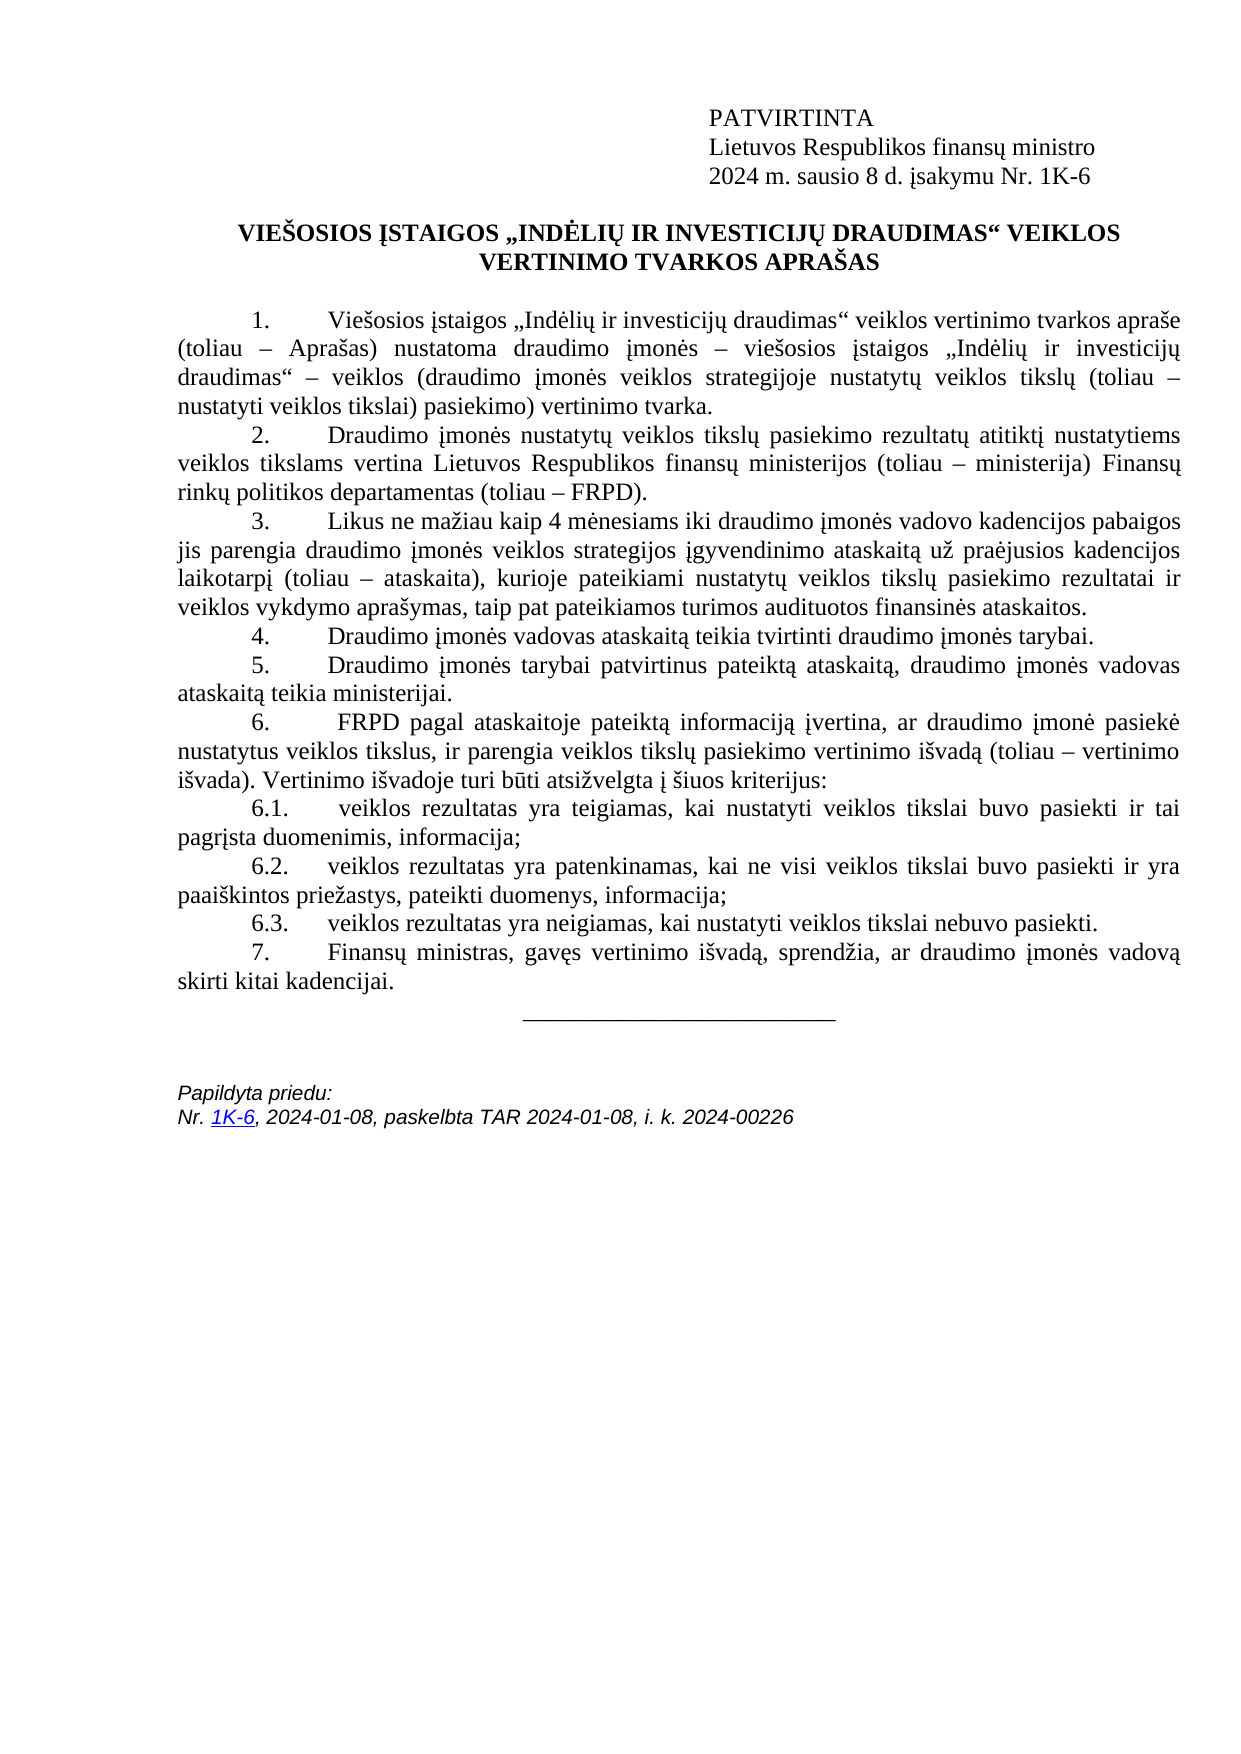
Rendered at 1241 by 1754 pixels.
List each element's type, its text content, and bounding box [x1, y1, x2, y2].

text PATVIRTINTA [709, 103, 1181, 132]
text 5. Draudimo įmonės tarybai patvirtinus pateiktą ataskaitą, draudimo įmonės vadovas ataskaitą teikia ministerijai. [177, 650, 1181, 707]
text 2024 m. sausio 8 d. įsakymu Nr. 1K-6 [709, 161, 1181, 190]
text Nr. 1K-6, 2024-01-08, paskelbta TAR 2024-01-08, i. k. 2024-00226 [177, 1105, 1181, 1129]
text 1. Viešosios įstaigos „Indėlių ir investicijų draudimas“ veiklos vertinimo tvarkos apraše (toliau – Aprašas) nustatoma draudimo įmonės – viešosios įstaigos „Indėlių ir investicijų draudimas“ – veiklos (draudimo įmonės veiklos strategijoje nustatytų veiklos tikslų (toliau – nustatyti veiklos tikslai) pasiekimo) vertinimo tvarka. [177, 305, 1181, 420]
text 7. Finansų ministras, gavęs vertinimo išvadą, sprendžia, ar draudimo įmonės vadovą skirti kitai kadencijai. [177, 937, 1181, 995]
text _________________________ [177, 995, 1181, 1023]
text Lietuvos Respublikos finansų ministro [709, 132, 1181, 161]
text VIEŠOSIOS ĮSTAIGOS „INDĖLIŲ IR INVESTICIJŲ DRAUDIMAS“ VEIKLOS VERTINIMO TVARKOS APRAŠAS [177, 218, 1181, 276]
text 2. Draudimo įmonės nustatytų veiklos tikslų pasiekimo rezultatų atitiktį nustatytiems veiklos tikslams vertina Lietuvos Respublikos finansų ministerijos (toliau – ministerija) Finansų rinkų politikos departamentas (toliau – FRPD). [177, 420, 1181, 506]
text 4. Draudimo įmonės vadovas ataskaitą teikia tvirtinti draudimo įmonės tarybai. [177, 621, 1181, 650]
text 6.2. veiklos rezultatas yra patenkinamas, kai ne visi veiklos tikslai buvo pasiekti ir yra paaiškintos priežastys, pateikti duomenys, informacija; [177, 851, 1181, 908]
text 6.1. veiklos rezultatas yra teigiamas, kai nustatyti veiklos tikslai buvo pasiekti ir tai pagrįsta duomenimis, informacija; [177, 793, 1181, 851]
text Papildyta priedu: [177, 1081, 1181, 1105]
text 6. FRPD pagal ataskaitoje pateiktą informaciją įvertina, ar draudimo įmonė pasiekė nustatytus veiklos tikslus, ir parengia veiklos tikslų pasiekimo vertinimo išvadą (toliau – vertinimo išvada). Vertinimo išvadoje turi būti atsižvelgta į šiuos kriterijus: [177, 707, 1181, 793]
text 3. Likus ne mažiau kaip 4 mėnesiams iki draudimo įmonės vadovo kadencijos pabaigos jis parengia draudimo įmonės veiklos strategijos įgyvendinimo ataskaitą už praėjusios kadencijos laikotarpį (toliau – ataskaita), kurioje pateikiami nustatytų veiklos tikslų pasiekimo rezultatai ir veiklos vykdymo aprašymas, taip pat pateikiamos turimos audituotos finansinės ataskaitos. [177, 506, 1181, 621]
text 6.3. veiklos rezultatas yra neigiamas, kai nustatyti veiklos tikslai nebuvo pasiekti. [177, 908, 1181, 937]
